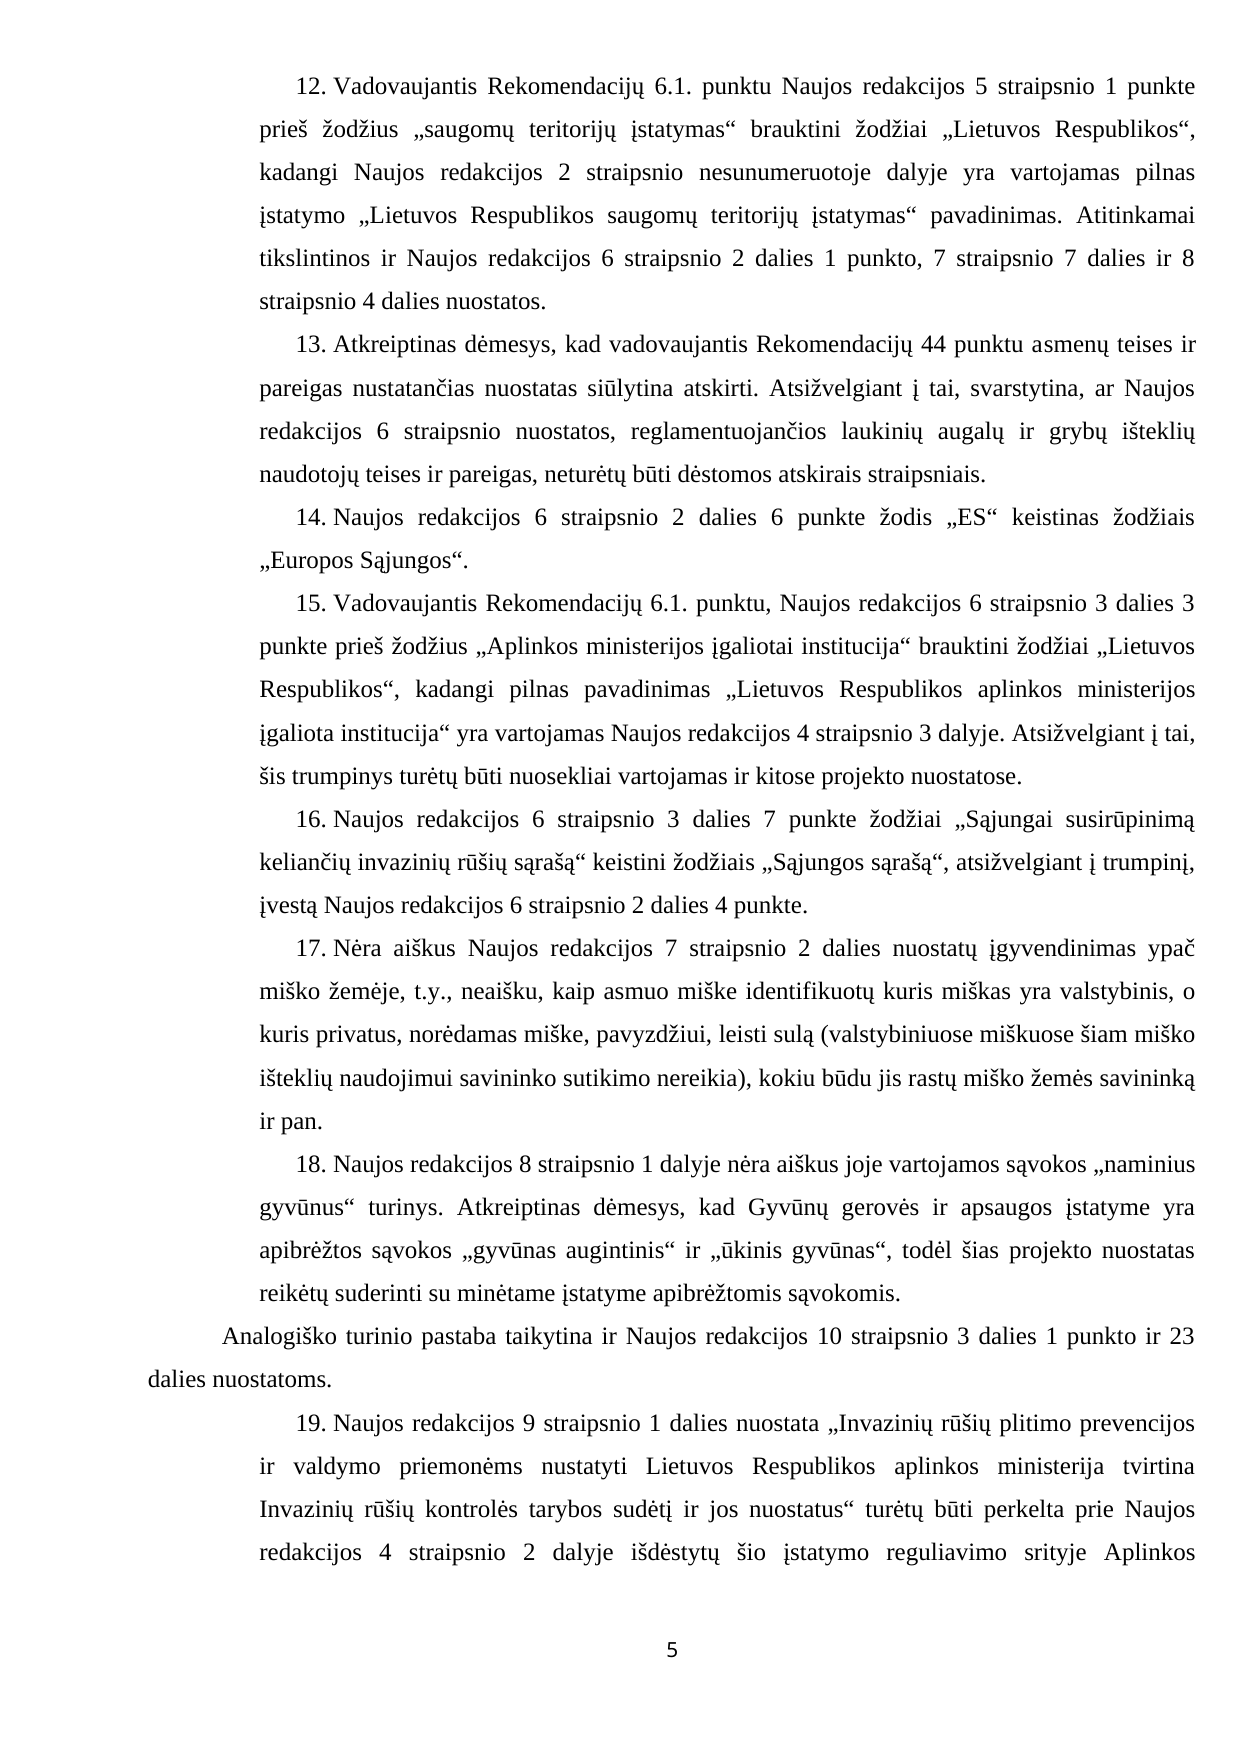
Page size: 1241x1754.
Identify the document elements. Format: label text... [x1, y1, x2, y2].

list Atkreiptinas dėmesys, kad vadovaujantis Rekomendacijų 44 punktu asmenų teises ir pareigas nustatančias nuostatas siūlytina atskirti. Atsižvelgiant į tai, svarstytina, ar Naujos redakcijos 6 straipsnio nuostatos, reglamentuojančios laukinių augalų ir grybų išteklių naudotojų teises ir pareigas, neturėtų būti dėstomos atskirais straipsniais. [222, 329, 1196, 488]
list Naujos redakcijos 8 straipsnio 1 dalyje nėra aiškus joje vartojamos sąvokos „naminius gyvūnus“ turinys. Atkreiptinas dėmesys, kad Gyvūnų gerovės ir apsaugos įstatyme yra apibrėžtos sąvokos „gyvūnas augintinis“ ir „ūkinis gyvūnas“, todėl šias projekto nuostatas reikėtų suderinti su minėtame įstatyme apibrėžtomis sąvokomis. [222, 1149, 1196, 1307]
list Nėra aiškus Naujos redakcijos 7 straipsnio 2 dalies nuostatų įgyvendinimas ypač miško žemėje, t.y., neaišku, kaip asmuo miške identifikuotų kuris miškas yra valstybinis, o kuris privatus, norėdamas miške, pavyzdžiui, leisti sulą (valstybiniuose miškuose šiam miško išteklių naudojimui savininko sutikimo nereikia), kokiu būdu jis rastų miško žemės savininką ir pan. [222, 933, 1196, 1134]
list Naujos redakcijos 6 straipsnio 3 dalies 7 punkte žodžiai „Sąjungai susirūpinimą keliančių invazinių rūšių sąrašą“ keistini žodžiais „Sąjungos sąrašą“, atsižvelgiant į trumpinį, įvestą Naujos redakcijos 6 straipsnio 2 dalies 4 punkte. [222, 804, 1196, 919]
list Naujos redakcijos 9 straipsnio 1 dalies nuostata „Invazinių rūšių plitimo prevencijos ir valdymo priemonėms nustatyti Lietuvos Respublikos aplinkos ministerija tvirtina Invazinių rūšių kontrolės tarybos sudėtį ir jos nuostatus“ turėtų būti perkelta prie Naujos redakcijos 4 straipsnio 2 dalyje išdėstytų šio įstatymo reguliavimo srityje Aplinkos [222, 1408, 1196, 1566]
list Vadovaujantis Rekomendacijų 6.1. punktu Naujos redakcijos 5 straipsnio 1 punkte prieš žodžius „saugomų teritorijų įstatymas“ brauktini žodžiai „Lietuvos Respublikos“, kadangi Naujos redakcijos 2 straipsnio nesunumeruotoje dalyje yra vartojamas pilnas įstatymo „Lietuvos Respublikos saugomų teritorijų įstatymas“ pavadinimas. Atitinkamai tikslintinos ir Naujos redakcijos 6 straipsnio 2 dalies 1 punkto, 7 straipsnio 7 dalies ir 8 straipsnio 4 dalies nuostatos. [222, 71, 1196, 315]
list Naujos redakcijos 6 straipsnio 2 dalies 6 punkte žodis „ES“ keistinas žodžiais „Europos Sąjungos“. [222, 502, 1196, 574]
list Vadovaujantis Rekomendacijų 6.1. punktu, Naujos redakcijos 6 straipsnio 3 dalies 3 punkte prieš žodžius „Aplinkos ministerijos įgaliotai institucija“ brauktini žodžiai „Lietuvos Respublikos“, kadangi pilnas pavadinimas „Lietuvos Respublikos aplinkos ministerijos įgaliota institucija“ yra vartojamas Naujos redakcijos 4 straipsnio 3 dalyje. Atsižvelgiant į tai, šis trumpinys turėtų būti nuosekliai vartojamas ir kitose projekto nuostatose. [222, 588, 1196, 789]
list Analogiško turinio pastaba taikytina ir Naujos redakcijos 10 straipsnio 3 dalies 1 punkto ir 23 dalies nuostatoms. [148, 1321, 1196, 1393]
